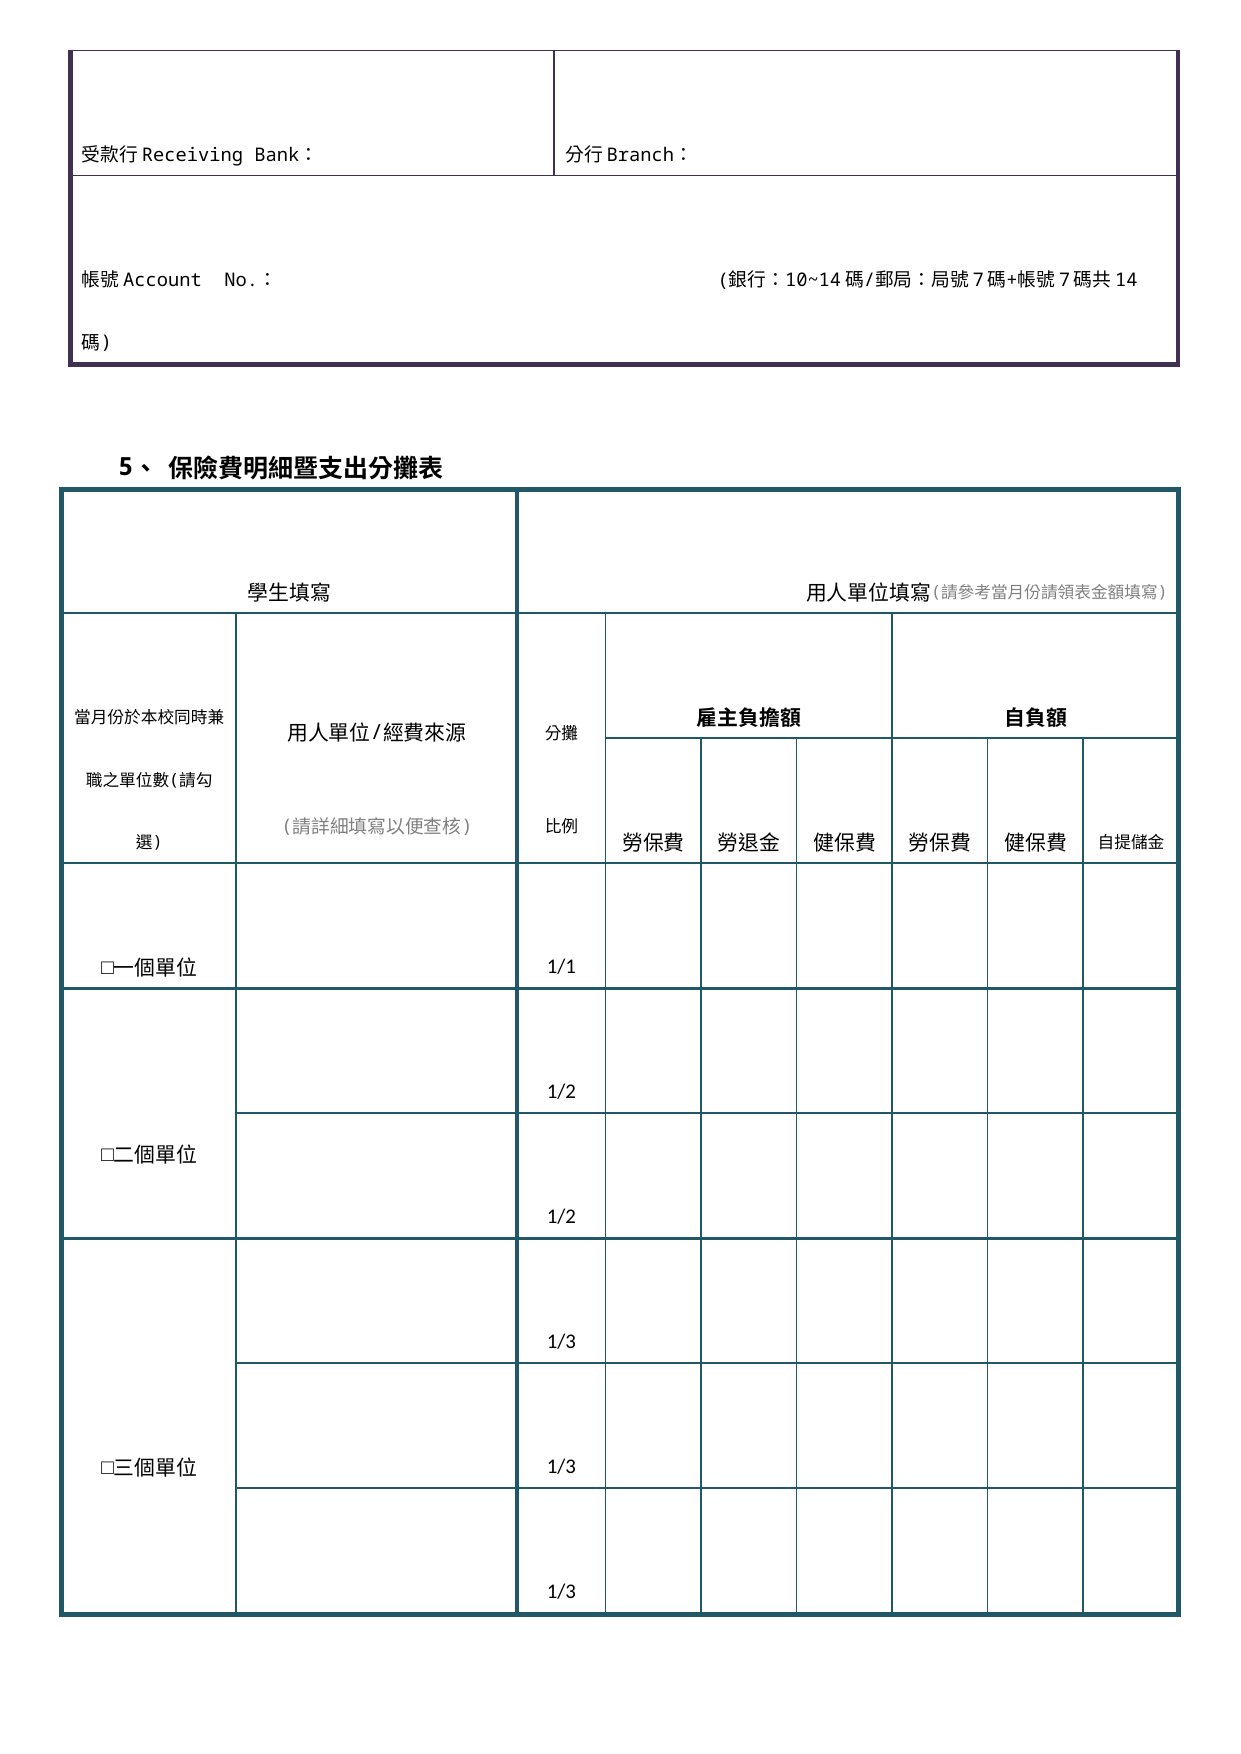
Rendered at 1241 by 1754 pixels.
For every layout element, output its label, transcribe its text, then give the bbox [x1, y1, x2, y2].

table_cell [237, 1364, 515, 1487]
table_cell 分行Branch： [555, 51, 1176, 174]
table_cell [797, 990, 891, 1112]
table_cell [237, 1489, 515, 1612]
table_cell [797, 1114, 891, 1237]
table_cell [988, 864, 1082, 987]
table_cell 當月份於本校同時兼職之單位數(請勾選) [64, 614, 235, 862]
table_cell [606, 1489, 700, 1612]
table_cell [797, 1240, 891, 1362]
table_cell [1084, 1114, 1176, 1237]
table_cell 帳號Account No.： (銀行：10~14碼/郵局：局號7碼+帳號7碼共14碼) [73, 176, 1176, 362]
table_cell □三個單位 [64, 1240, 235, 1612]
table_cell 分攤 比例 [519, 614, 605, 862]
table_cell [893, 1489, 987, 1612]
table_cell [988, 1489, 1082, 1612]
table_cell □一個單位 [64, 864, 235, 987]
table_cell [893, 1114, 987, 1237]
list 保險費明細暨支出分攤表 [118, 424, 1122, 487]
table_cell [797, 864, 891, 987]
table_cell [606, 1240, 700, 1362]
table_cell [988, 990, 1082, 1112]
table_cell [606, 1114, 700, 1237]
table_cell [988, 1240, 1082, 1362]
table_cell [1084, 1240, 1176, 1362]
table_cell 勞保費 [893, 739, 987, 862]
table_cell 勞退金 [702, 739, 796, 862]
table_cell [988, 1114, 1082, 1237]
table_cell 自負額 [893, 614, 1176, 737]
table_cell [702, 864, 796, 987]
table_cell [702, 1364, 796, 1487]
table_cell [702, 1240, 796, 1362]
table_cell [1084, 990, 1176, 1112]
table_cell [1084, 1489, 1176, 1612]
table_cell 用人單位/經費來源 (請詳細填寫以便查核) [237, 614, 515, 862]
table_cell 1/3 [519, 1364, 605, 1487]
table_cell 1/2 [519, 990, 605, 1112]
table_cell 1/1 [519, 864, 605, 987]
table_cell □二個單位 [64, 990, 235, 1237]
table_cell 自提儲金 [1084, 739, 1176, 862]
table_cell [237, 1114, 515, 1237]
table_cell 1/2 [519, 1114, 605, 1237]
table_cell [988, 1364, 1082, 1487]
table_cell [606, 990, 700, 1112]
table_cell [893, 1240, 987, 1362]
table_cell [702, 1489, 796, 1612]
table_cell [237, 1240, 515, 1362]
table_cell [237, 990, 515, 1112]
table_cell [797, 1489, 891, 1612]
table_cell [702, 1114, 796, 1237]
table_cell [606, 864, 700, 987]
table_cell [893, 864, 987, 987]
table_cell 1/3 [519, 1489, 605, 1612]
table_cell 勞保費 [606, 739, 700, 862]
table_cell 健保費 [988, 739, 1082, 862]
table_cell [702, 990, 796, 1112]
table_cell [893, 1364, 987, 1487]
table_cell 1/3 [519, 1240, 605, 1362]
table_cell [893, 990, 987, 1112]
table_cell 受款行Receiving Bank： [73, 51, 553, 174]
table_cell 雇主負擔額 [606, 614, 891, 737]
table_cell [237, 864, 515, 987]
table_cell [1084, 864, 1176, 987]
table_cell [606, 1364, 700, 1487]
table_cell [1084, 1364, 1176, 1487]
table_header 學生填寫 [64, 492, 515, 612]
table_cell 健保費 [797, 739, 891, 862]
table_cell [797, 1364, 891, 1487]
table_header 用人單位填寫(請參考當月份請領表金額填寫) [519, 492, 1176, 612]
